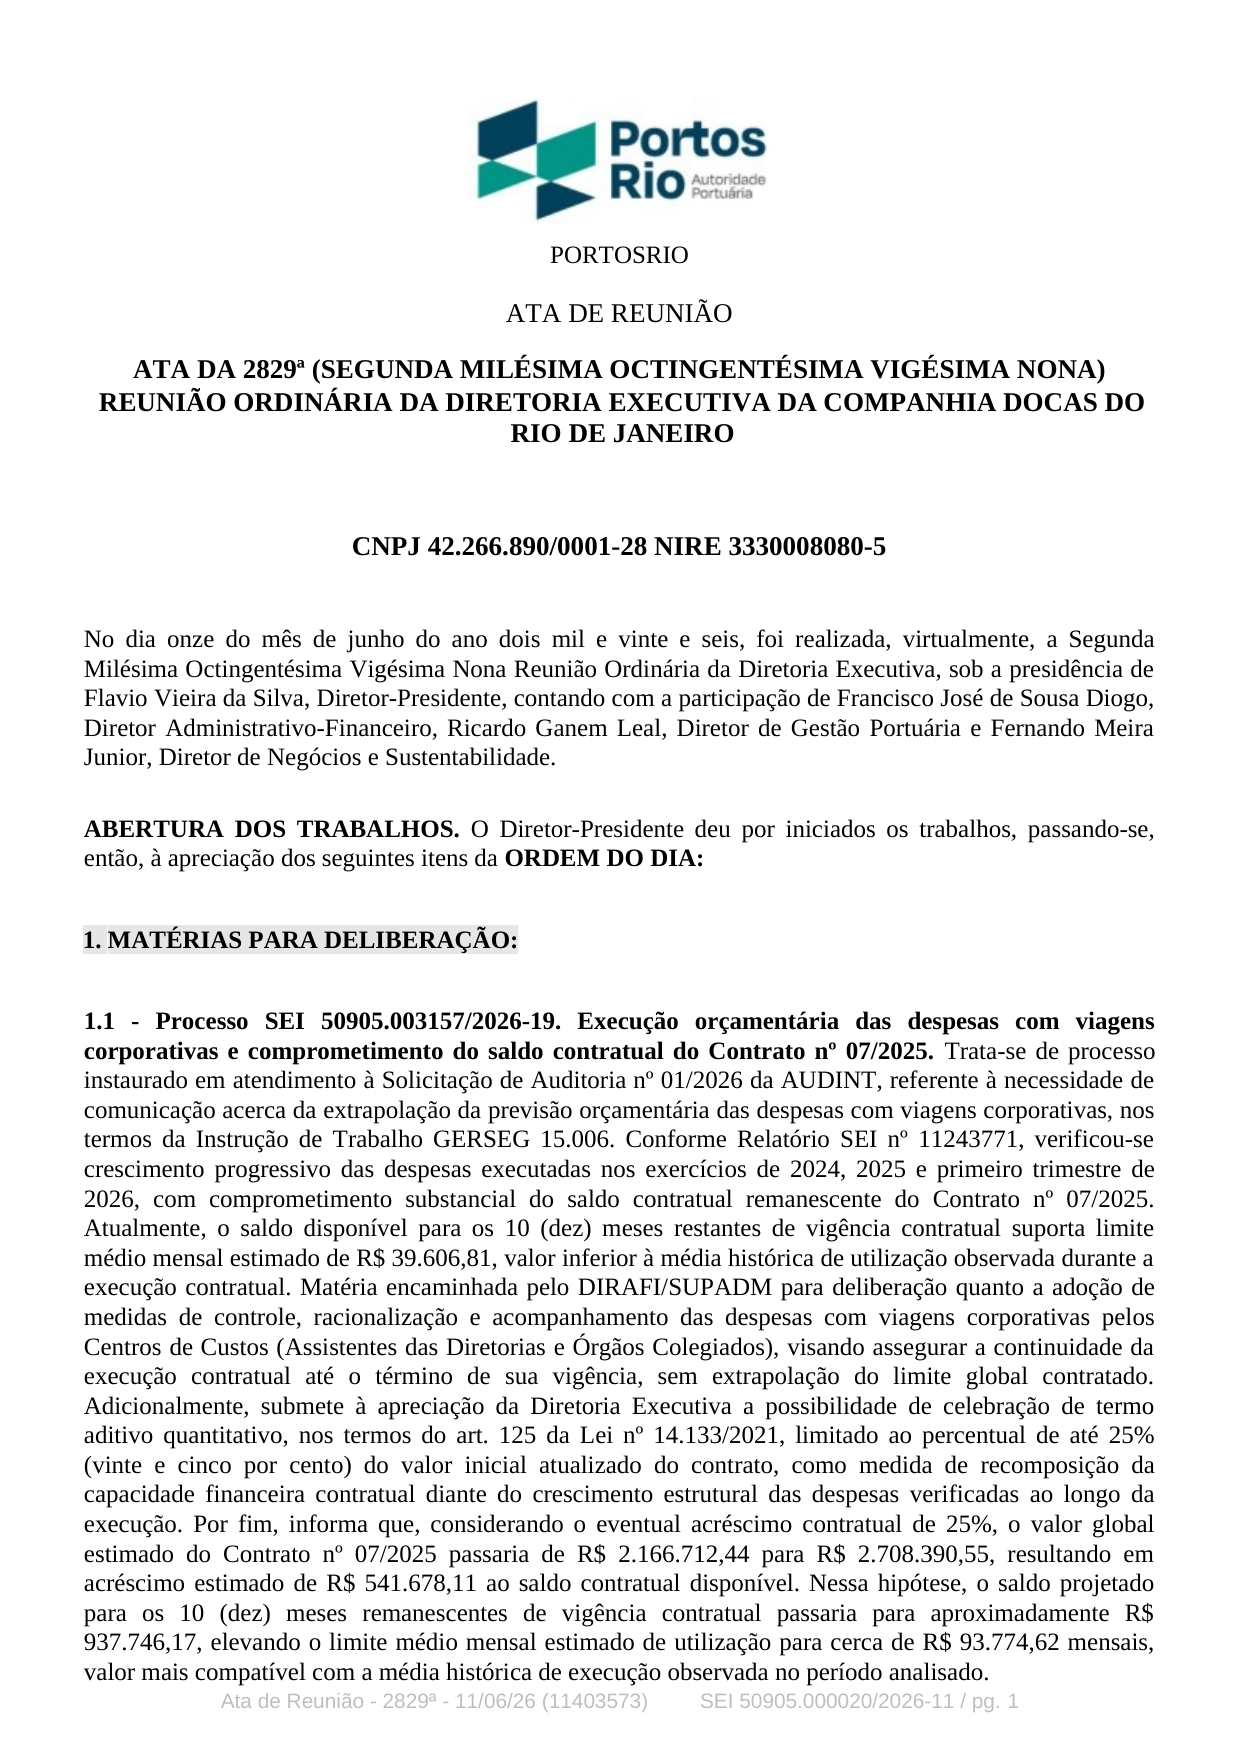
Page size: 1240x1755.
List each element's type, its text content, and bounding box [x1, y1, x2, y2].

text ATA DA 2829ª (SEGUNDA MILÉSIMA OCTINGENTÉSIMA VIGÉSIMA NONA) [72, 353, 1168, 384]
text PORTOSRIO [72, 240, 1167, 269]
text REUNIÃO ORDINÁRIA DA DIRETORIA EXECUTIVA DA COMPANHIA DOCAS DO RIO DE JANEIRO [72, 386, 1173, 449]
list MATÉRIAS PARA DELIBERAÇÃO: [107, 925, 1175, 954]
text ABERTURA DOS TRABALHOS. O Diretor-Presidente deu por iniciados os trabalhos, passando-se, então, à apreciação dos seguintes itens da ORDEM DO DIA: [84, 814, 1156, 872]
text CNPJ 42.266.890/0001-28 NIRE 3330008080-5 [72, 530, 1166, 561]
text No dia onze do mês de junho do ano dois mil e vinte e seis, foi realizada, virtualmente, a Segunda Milésima Octingentésima Vigésima Nona Reunião Ordinária da Diretoria Executiva, sob a presidência de Flavio Vieira da Silva, Diretor-Presidente, contando com a participação de Francisco José de Sousa Diogo, Diretor Administrativo-Financeiro, Ricardo Ganem Leal, Diretor de Gestão Portuária e Fernando Meira Junior, Diretor de Negócios e Sustentabilidade. [84, 624, 1156, 771]
text 1.1 - Processo SEI 50905.003157/2026-19. Execução orçamentária das despesas com viagens corporativas e comprometimento do saldo contratual do Contrato nº 07/2025. Trata-se de processo instaurado em atendimento à Solicitação de Auditoria nº 01/2026 da AUDINT, referente à necessidade de comunicação acerca da extrapolação da previsão orçamentária das despesas com viagens corporativas, nos termos da Instrução de Trabalho GERSEG 15.006. Conforme Relatório SEI nº 11243771, verificou-se crescimento progressivo das despesas executadas nos exercícios de 2024, 2025 e primeiro trimestre de 2026, com comprometimento substancial do saldo contratual remanescente do Contrato nº 07/2025. Atualmente, o saldo disponível para os 10 (dez) meses restantes de vigência contratual suporta limite médio mensal estimado de R$ 39.606,81, valor inferior à média histórica de utilização observada durante a execução contratual. Matéria encaminhada pelo DIRAFI/SUPADM para deliberação quanto a adoção de medidas de controle, racionalização e acompanhamento das despesas com viagens corporativas pelos Centros de Custos (Assistentes das Diretorias e Órgãos Colegiados), visando assegurar a continuidade da execução contratual até o término de sua vigência, sem extrapolação do limite global contratado. Adicionalmente, submete à apreciação da Diretoria Executiva a possibilidade de celebração de termo aditivo quantitativo, nos termos do art. 125 da Lei nº 14.133/2021, limitado ao percentual de até 25% (vinte e cinco por cento) do valor inicial atualizado do contrato, como medida de recomposição da capacidade financeira contratual diante do crescimento estrutural das despesas verificadas ao longo da execução. Por fim, informa que, considerando o eventual acréscimo contratual de 25%, o valor global estimado do Contrato nº 07/2025 passaria de R$ 2.166.712,44 para R$ 2.708.390,55, resultando em acréscimo estimado de R$ 541.678,11 ao saldo contratual disponível. Nessa hipótese, o saldo projetado para os 10 (dez) meses remanescentes de vigência contratual passaria para aproximadamente R$ 937.746,17, elevando o limite médio mensal estimado de utilização para cerca de R$ 93.774,62 mensais, valor mais compatível com a média histórica de execução observada no período analisado. [84, 1006, 1156, 1686]
text ATA DE REUNIÃO [72, 297, 1166, 328]
